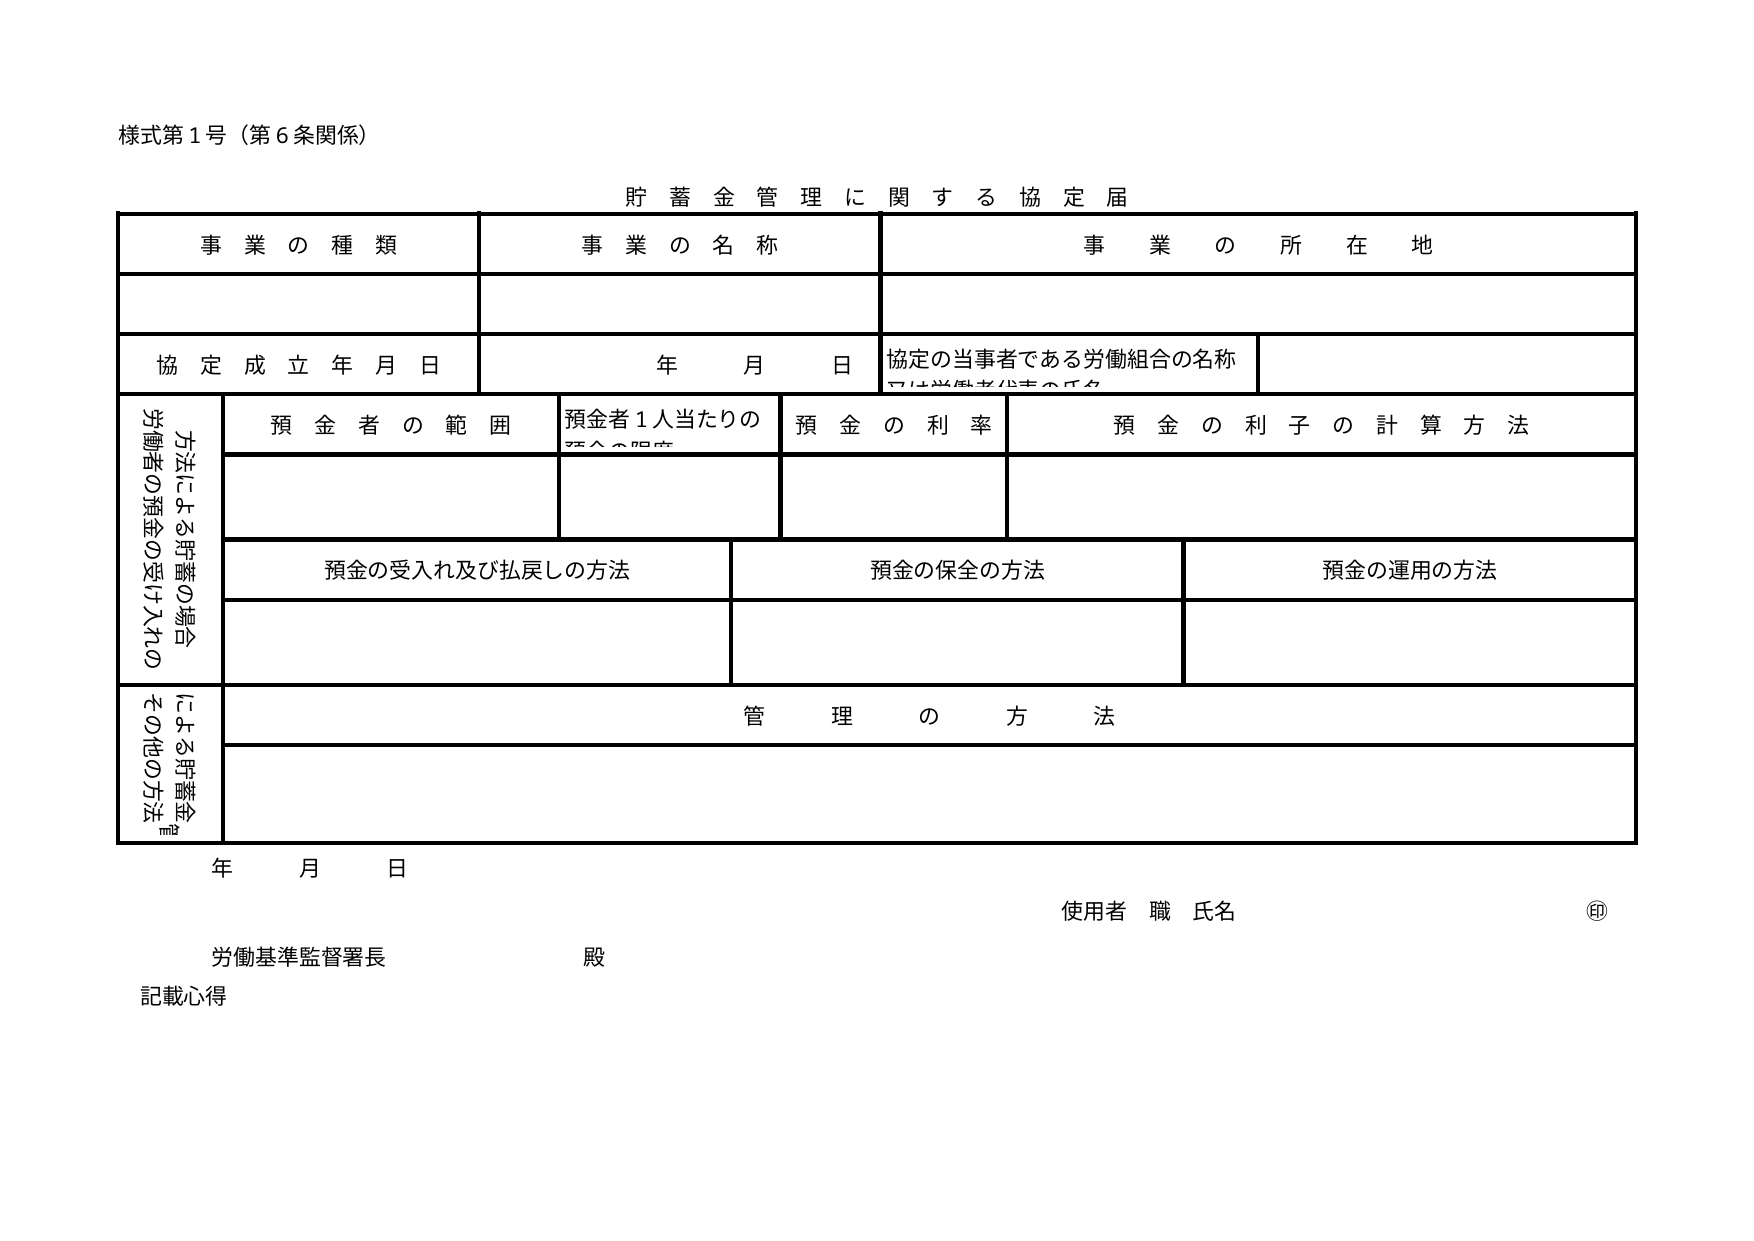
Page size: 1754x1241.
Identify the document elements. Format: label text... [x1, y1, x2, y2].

table_cell 協定の当事者である労働組合の名称又は労働者代表の氏名 [883, 336, 1256, 392]
table_cell 労働者の預金の受け入れの方法による貯蓄の場合 [120, 396, 221, 682]
table_cell 預金者1人当たりの預金の限度 [561, 396, 778, 452]
text 貯 蓄 金 管 理 に 関 す る 協 定 届 [118, 180, 1636, 211]
table_cell [225, 747, 1634, 841]
table_cell 預金の保全の方法 [733, 542, 1181, 597]
table_cell [883, 276, 1634, 332]
table_cell 管 理 の 方 法 [225, 687, 1634, 743]
table_cell 労働基準監督署長 殿 [118, 933, 1636, 979]
table_cell 使用者 職 氏名 ㊞ [118, 887, 1636, 933]
table_cell 預金の運用の方法 [1186, 542, 1634, 597]
table_cell [1260, 336, 1634, 392]
table_cell [225, 602, 729, 682]
table_cell [225, 457, 557, 537]
table_cell 年 月 日 [481, 336, 878, 392]
table_cell [733, 602, 1181, 682]
table_header 事 業 の 名 称 [481, 216, 878, 272]
table_cell [783, 457, 1005, 537]
table_cell [561, 457, 778, 537]
table_cell 預 金 の 利 子 の 計 算 方 法 [1009, 396, 1634, 452]
text 記載心得 [140, 979, 1614, 1010]
table_cell その他の方法による貯蓄金管理の場合 [120, 687, 221, 841]
table_header 事 業 の 種 類 [120, 216, 477, 272]
table_cell 預 金 の 利 率 [783, 396, 1005, 452]
table_header 事 業 の 所 在 地 [883, 216, 1634, 272]
table_cell 預 金 者 の 範 囲 [225, 396, 557, 452]
table_cell 預金の受入れ及び払戻しの方法 [225, 542, 729, 597]
table_cell 協 定 成 立 年 月 日 [120, 336, 477, 392]
table_cell [1009, 457, 1634, 537]
table_cell 年 月 日 [118, 845, 1636, 887]
table_cell [1186, 602, 1634, 682]
table_cell [481, 276, 878, 332]
table_cell [120, 276, 477, 332]
text 様式第1号（第6条関係） [118, 118, 1636, 150]
